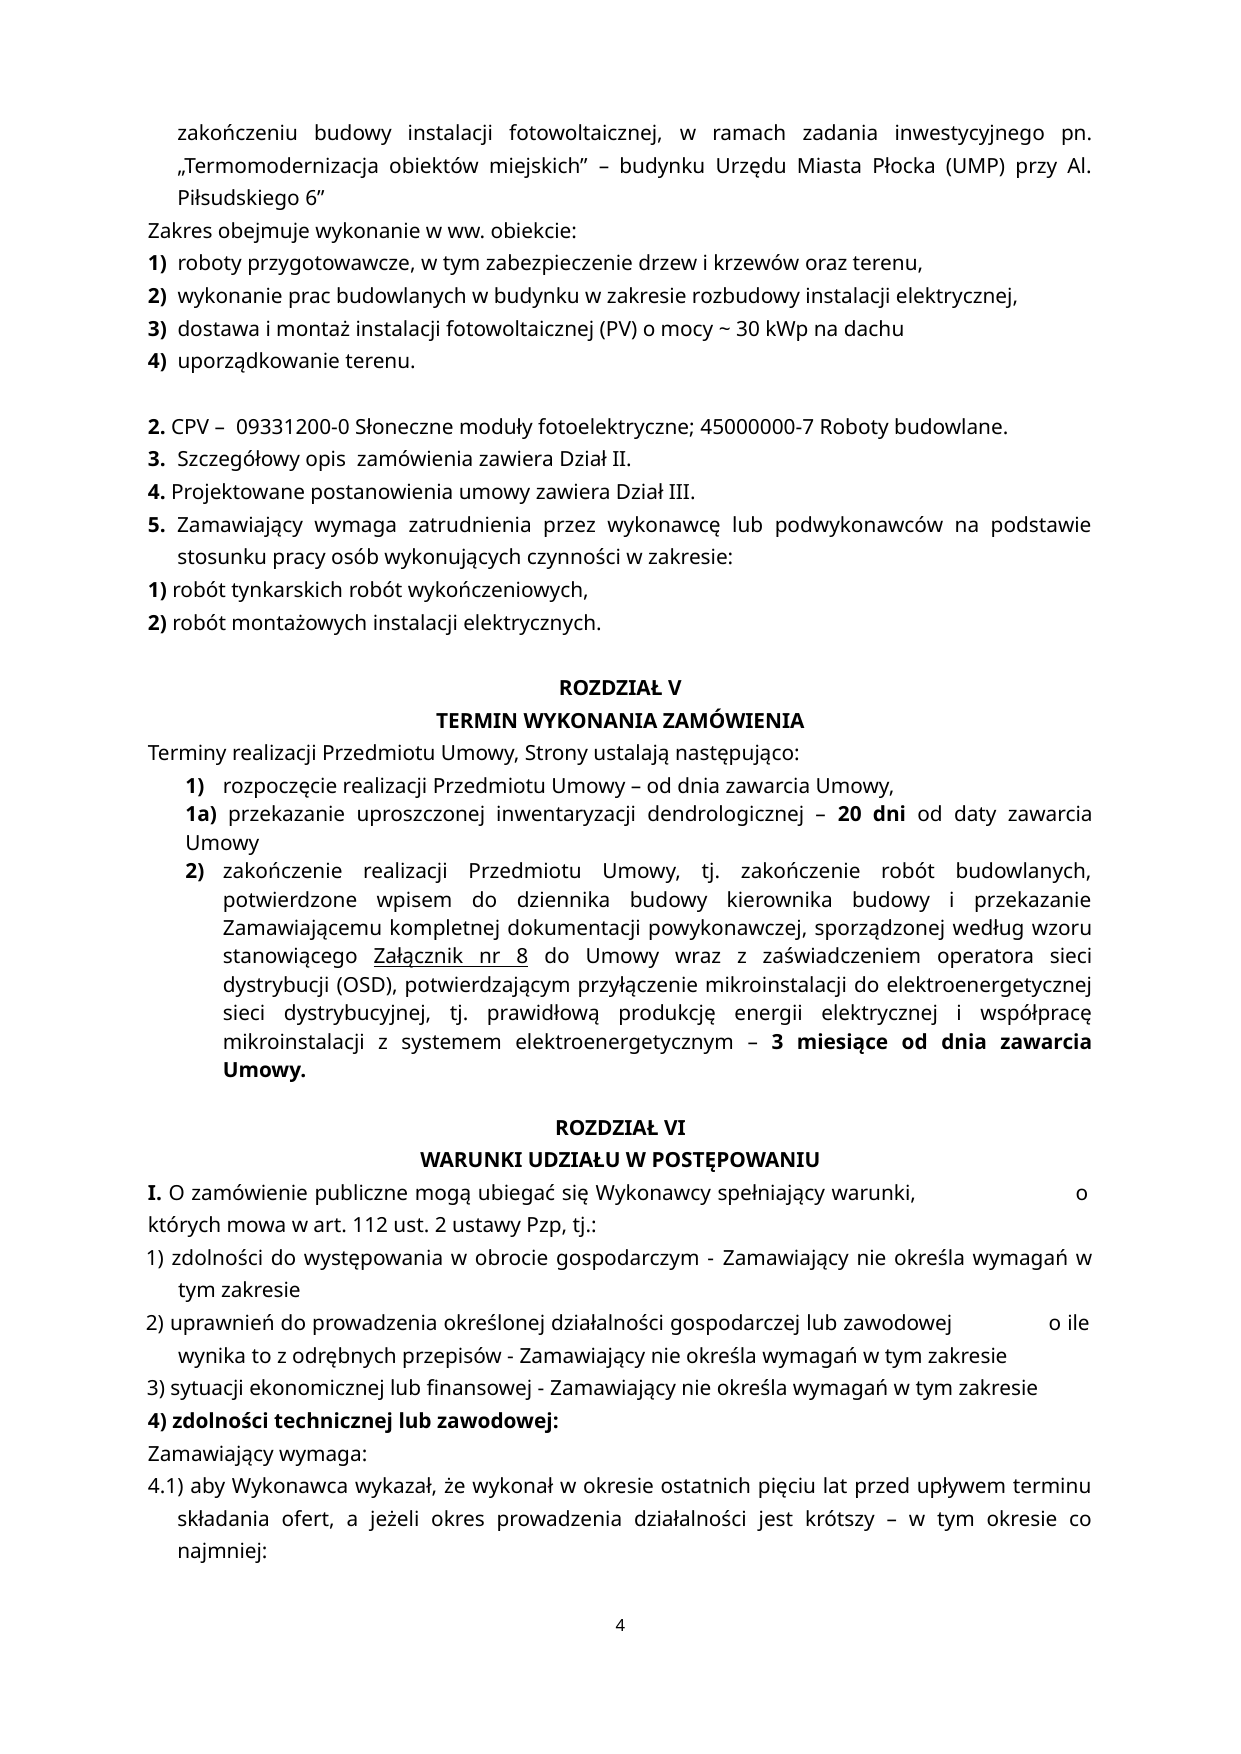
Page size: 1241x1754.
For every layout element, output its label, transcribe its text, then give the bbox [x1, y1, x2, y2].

list zakończenie realizacji Przedmiotu Umowy, tj. zakończenie robót budowlanych, potwierdzone wpisem do dziennika budowy kierownika budowy i przekazanie Zamawiającemu kompletnej dokumentacji powykonawczej, sporządzonej według wzoru stanowiącego Załącznik nr 8 do Umowy wraz z zaświadczeniem operatora sieci dystrybucji (OSD), potwierdzającym przyłączenie mikroinstalacji do elektroenergetycznej sieci dystrybucyjnej, tj. prawidłową produkcję energii elektrycznej i współpracę mikroinstalacji z systemem elektroenergetycznym – 3 miesiące od dnia zawarcia Umowy. [185, 856, 1093, 1084]
text I. O zamówienie publiczne mogą ubiegać się Wykonawcy spełniający warunki, o których mowa w art. 112 ust. 2 ustawy Pzp, tj.: [148, 1178, 1093, 1239]
text WARUNKI UDZIAŁU W POSTĘPOWANIU [148, 1145, 1093, 1174]
text Zamawiający wymaga: [148, 1439, 1093, 1467]
text 4. Projektowane postanowienia umowy zawiera Dział III. [148, 477, 1093, 506]
text 2. CPV – 09331200-0 Słoneczne moduły fotoelektryczne; 45000000-7 Roboty budowlane. [148, 412, 1093, 440]
list uporządkowanie terenu. [148, 346, 1093, 375]
text 2) robót montażowych instalacji elektrycznych. [148, 608, 1093, 636]
text 1) zdolności do występowania w obrocie gospodarczym - Zamawiający nie określa wymagań w tym zakresie [146, 1243, 1093, 1304]
list rozpoczęcie realizacji Przedmiotu Umowy – od dnia zawarcia Umowy, [185, 771, 1093, 799]
text 3) sytuacji ekonomicznej lub finansowej - Zamawiający nie określa wymagań w tym zakresie [147, 1373, 1093, 1402]
text 4) zdolności technicznej lub zawodowej: [148, 1406, 1093, 1434]
list wykonanie prac budowlanych w budynku w zakresie rozbudowy instalacji elektrycznej, [148, 281, 1093, 309]
text 3. Szczegółowy opis zamówienia zawiera Dział II. [148, 444, 1093, 473]
text 1) robót tynkarskich robót wykończeniowych, [148, 575, 1093, 603]
text Terminy realizacji Przedmiotu Umowy, Strony ustalają następująco: [148, 738, 1093, 767]
text zakończeniu budowy instalacji fotowoltaicznej, w ramach zadania inwestycyjnego pn. „Termomodernizacja obiektów miejskich” – budynku Urzędu Miasta Płocka (UMP) przy Al. Piłsudskiego 6” [148, 118, 1093, 212]
text TERMIN WYKONANIA ZAMÓWIENIA [148, 706, 1093, 734]
text 2) uprawnień do prowadzenia określonej działalności gospodarczej lub zawodowej o ile wynika to z odrębnych przepisów - Zamawiający nie określa wymagań w tym zakresie [146, 1308, 1093, 1369]
list dostawa i montaż instalacji fotowoltaicznej (PV) o mocy ~ 30 kWp na dachu [148, 314, 1093, 342]
text ROZDZIAŁ VI [148, 1113, 1093, 1141]
text 1a) przekazanie uproszczonej inwentaryzacji dendrologicznej – 20 dni od daty zawarcia Umowy [185, 799, 1093, 856]
text ROZDZIAŁ V [148, 673, 1093, 702]
list roboty przygotowawcze, w tym zabezpieczenie drzew i krzewów oraz terenu, [148, 248, 1093, 277]
text 5. Zamawiający wymaga zatrudnienia przez wykonawcę lub podwykonawców na podstawie stosunku pracy osób wykonujących czynności w zakresie: [148, 510, 1093, 571]
text Zakres obejmuje wykonanie w ww. obiekcie: [148, 216, 1093, 244]
text 4.1) aby Wykonawca wykazał, że wykonał w okresie ostatnich pięciu lat przed upływem terminu składania ofert, a jeżeli okres prowadzenia działalności jest krótszy – w tym okresie co najmniej: [148, 1471, 1093, 1565]
